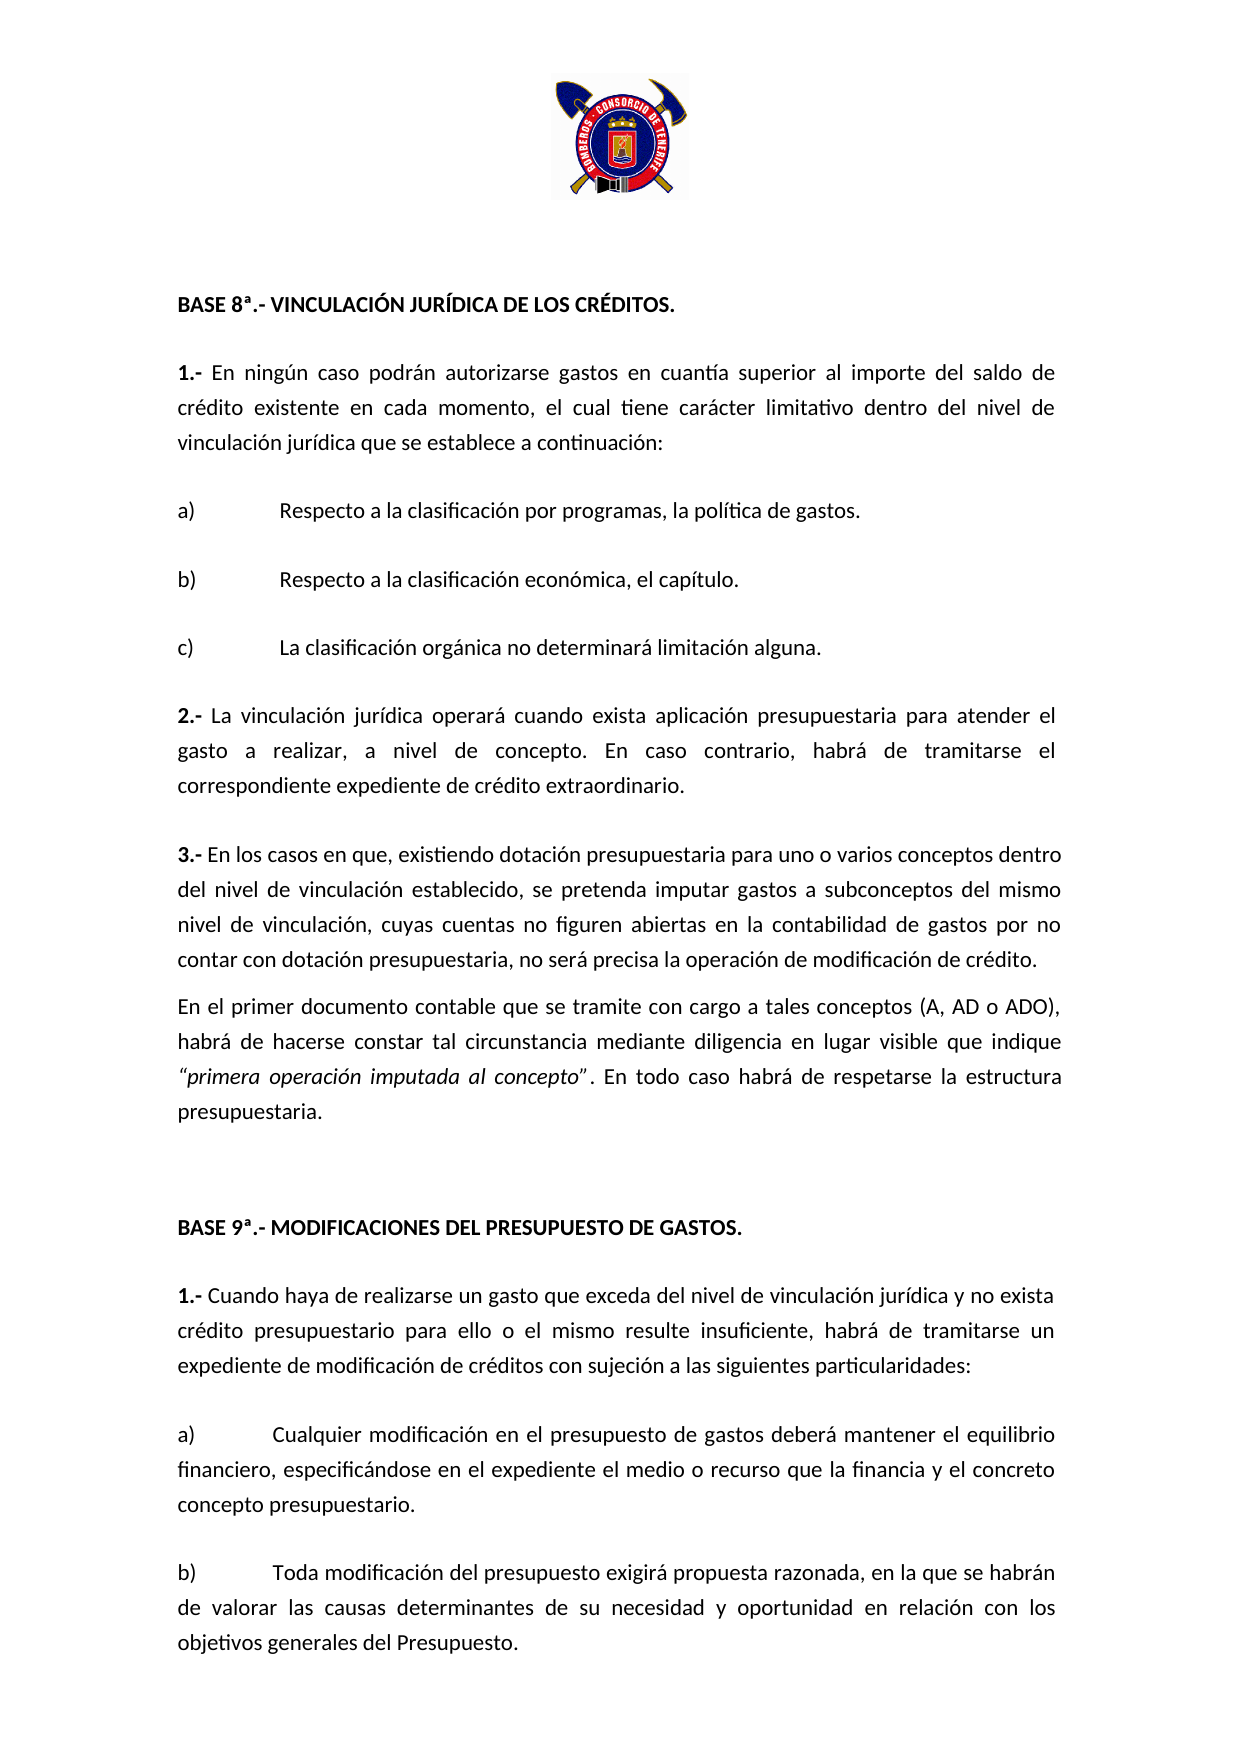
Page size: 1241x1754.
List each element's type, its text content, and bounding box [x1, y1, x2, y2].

text 3.- En los casos en que, existiendo dotación presupuestaria para uno o varios conceptos dentro del nivel de vinculación establecido, se pretenda imputar gastos a subconceptos del mismo nivel de vinculación, cuyas cuentas no figuren abiertas en la contabilidad de gastos por no contar con dotación presupuestaria, no será precisa la operación de modificación de crédito. [177, 840, 1063, 973]
list La clasificación orgánica no determinará limitación alguna. [177, 633, 1057, 661]
text 1.- Cuando haya de realizarse un gasto que exceda del nivel de vinculación jurídica y no exista crédito presupuestario para ello o el mismo resulte insuficiente, habrá de tramitarse un expediente de modificación de créditos con sujeción a las siguientes particularidades: [177, 1282, 1057, 1379]
list Cualquier modificación en el presupuesto de gastos deberá mantener el equilibrio financiero, especificándose en el expediente el medio o recurso que la financia y el concreto concepto presupuestario. [177, 1420, 1057, 1518]
list Respecto a la clasificación por programas, la política de gastos. [177, 497, 1057, 524]
text BASE 9ª.- MODIFICACIONES DEL PRESUPUESTO DE GASTOS. [177, 1213, 1057, 1241]
list Respecto a la clasificación económica, el capítulo. [177, 565, 1057, 593]
text 1.- En ningún caso podrán autorizarse gastos en cuantía superior al importe del saldo de crédito existente en cada momento, el cual tiene carácter limitativo dentro del nivel de vinculación jurídica que se establece a continuación: [177, 358, 1057, 456]
list Toda modificación del presupuesto exigirá propuesta razonada, en la que se habrán de valorar las causas determinantes de su necesidad y oportunidad en relación con los objetivos generales del Presupuesto. [177, 1558, 1057, 1656]
text 2.- La vinculación jurídica operará cuando exista aplicación presupuestaria para atender el gasto a realizar, a nivel de concepto. En caso contrario, habrá de tramitarse el correspondiente expediente de crédito extraordinario. [177, 702, 1057, 799]
text BASE 8ª.- VINCULACIÓN JURÍDICA DE LOS CRÉDITOS. [177, 290, 1057, 318]
text En el primer documento contable que se tramite con cargo a tales conceptos (A, AD o ADO), habrá de hacerse constar tal circunstancia mediante diligencia en lugar visible que indique “primera operación imputada al concepto”. En todo caso habrá de respetarse la estructura presupuestaria. [177, 992, 1063, 1125]
